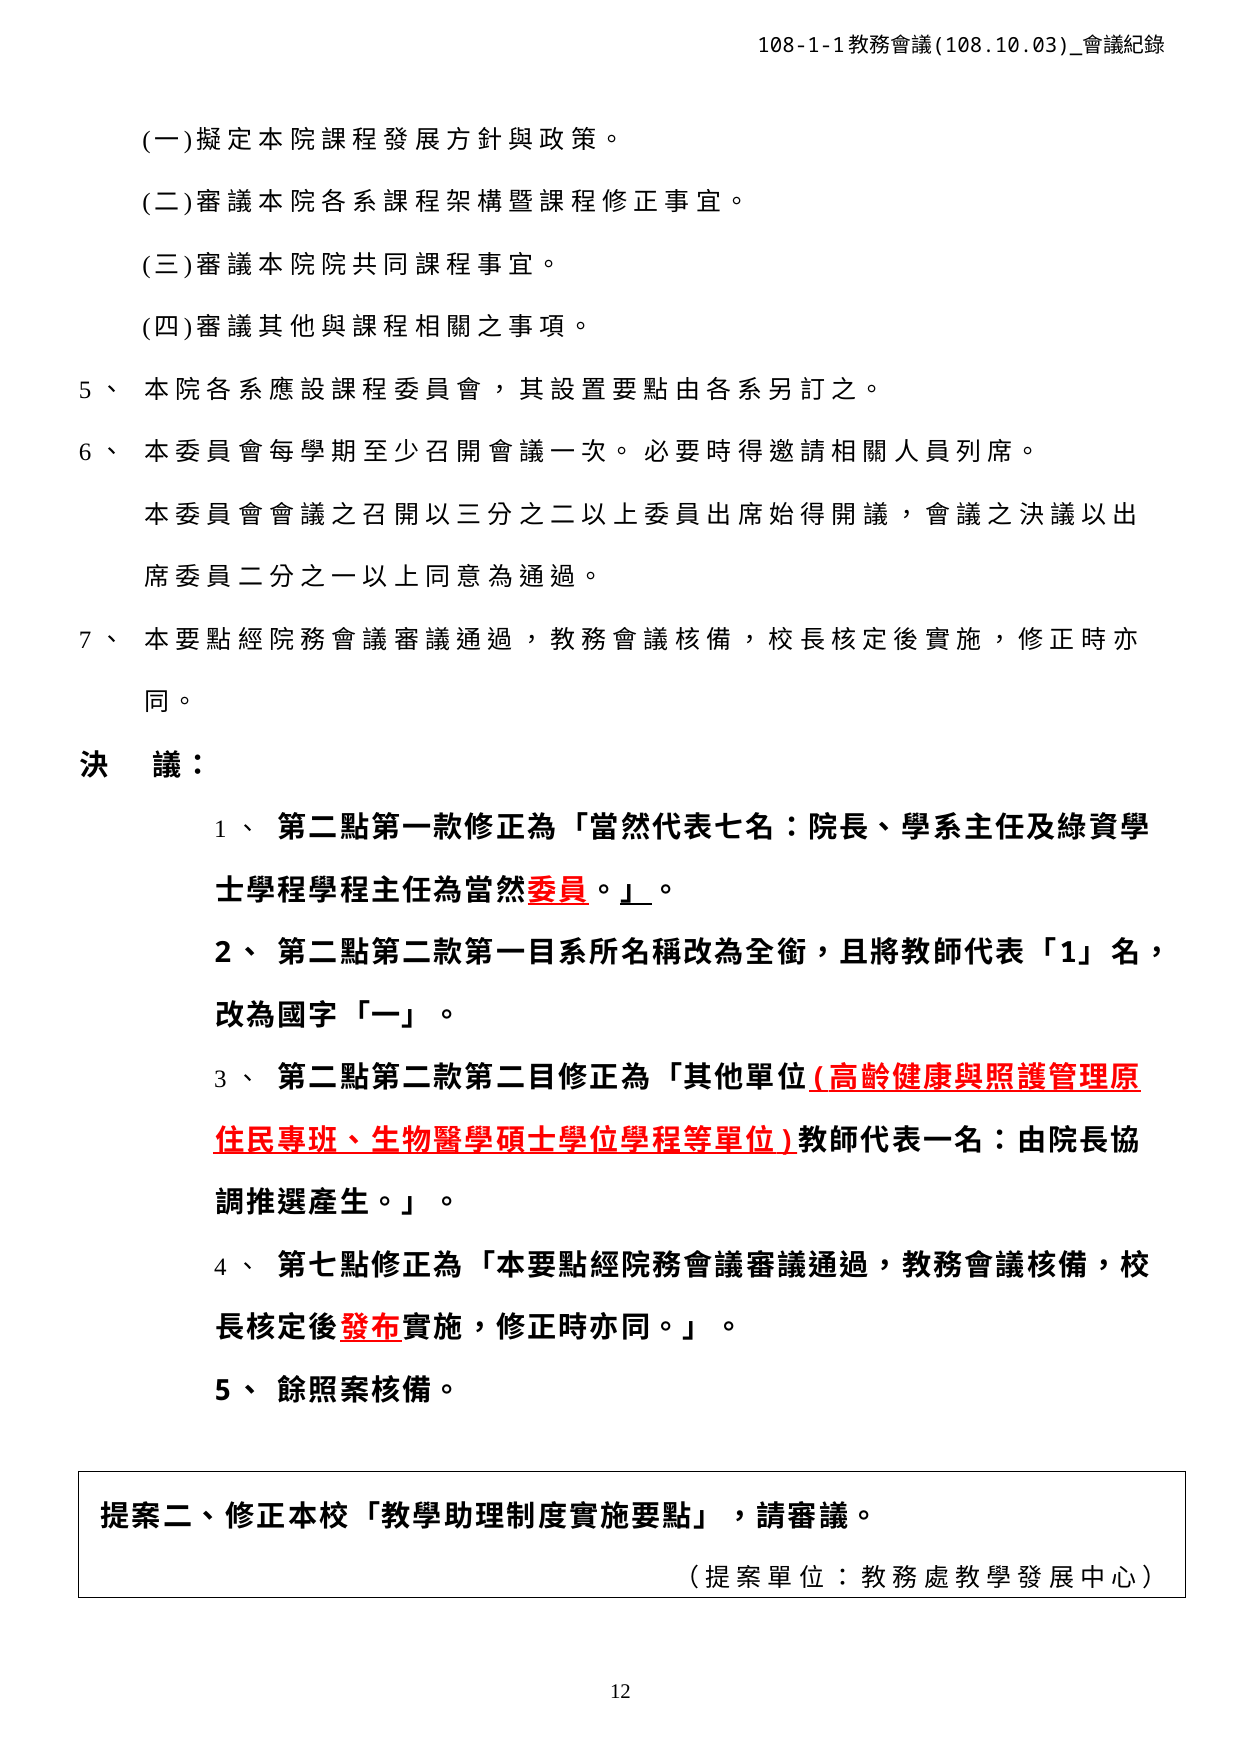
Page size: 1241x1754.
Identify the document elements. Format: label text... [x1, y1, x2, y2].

text (二)審議本院各系課程架構暨課程修正事宜。 [135, 158, 1162, 221]
list 第二點第一款修正為「當然代表七名：院長、學系主任及綠資學士學程學程主任為當然委員。」。 [213, 783, 1162, 908]
table_header 提案二、修正本校「教學助理制度實施要點」，請審議。 （提案單位：教務處教學發展中心） [79, 1472, 1185, 1597]
list 第二點第二款第二目修正為「其他單位(高齡健康與照護管理原住民專班、生物醫學碩士學位學程等單位)教師代表一名：由院長協調推選產生。」。 [213, 1033, 1162, 1221]
list 第二點第二款第一目系所名稱改為全銜，且將教師代表「1」名，改為國字「一」。 [213, 908, 1162, 1033]
list 本院各系應設課程委員會，其設置要點由各系另訂之。 [78, 346, 1162, 408]
list 本要點經院務會議審議通過，教務會議核備，校長核定後實施，修正時亦同。 [78, 596, 1162, 721]
text (三)審議本院院共同課程事宜。 [135, 221, 1162, 283]
text 本委員會會議之召開以三分之二以上委員出席始得開議，會議之決議以出席委員二分之一以上同意為通過。 [134, 471, 1162, 596]
list 餘照案核備。 [213, 1346, 1162, 1408]
list 第七點修正為「本要點經院務會議審議通過，教務會議核備，校長核定後發布實施，修正時亦同。」。 [213, 1221, 1162, 1346]
text (四)審議其他與課程相關之事項。 [135, 283, 1162, 346]
text 決 議： [78, 721, 1162, 783]
list 本委員會每學期至少召開會議一次。必要時得邀請相關人員列席。 [78, 408, 1162, 471]
text (一)擬定本院課程發展方針與政策。 [135, 96, 1162, 158]
